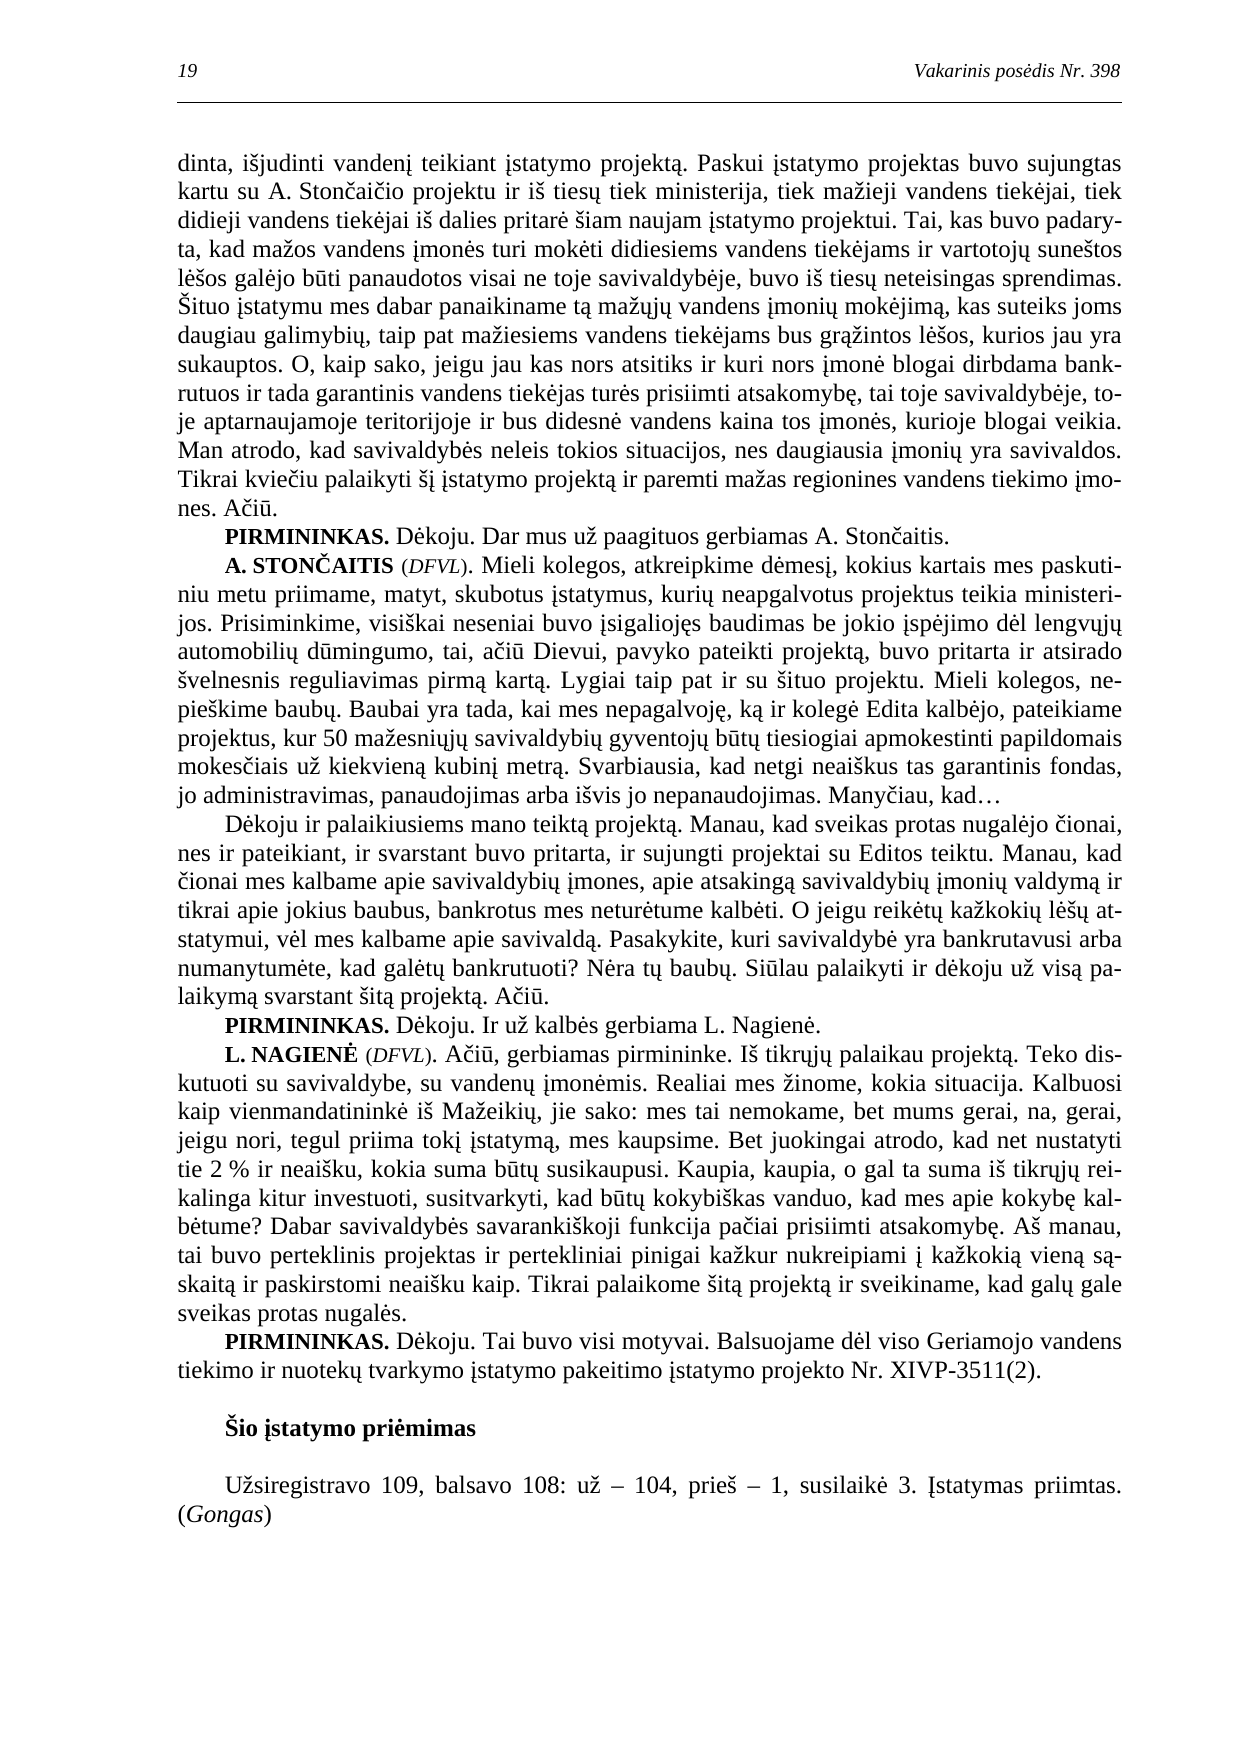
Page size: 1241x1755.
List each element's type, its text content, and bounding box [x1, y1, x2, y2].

text Dė­ko­ju ir pa­lai­kiu­siems ma­no teik­tą pro­jek­tą. Ma­nau, kad svei­kas pro­tas nu­ga­lė­jo čio­nai, nes ir pa­tei­kiant, ir svars­tant bu­vo pri­tar­ta, ir su­jung­ti pro­jek­tai su Edi­tos teik­tu. Ma­nau, kad čio­nai mes kal­ba­me apie sa­vi­val­dy­bių įmo­nes, apie at­sa­kin­gą sa­vi­val­dy­bių įmo­nių val­dy­mą ir tik­rai apie jo­kius bau­bus, ban­kro­tus mes ne­tu­rė­tu­me kal­bė­ti. O jei­gu rei­kė­tų kaž­ko­kių lė­šų at­sta­ty­mui, vėl mes kal­ba­me apie sa­vi­val­dą. Pa­sa­ky­ki­te, ku­ri sa­vi­val­dy­bė yra ban­kru­ta­vu­si ar­ba nu­ma­ny­tu­mė­te, kad ga­lė­tų ban­kru­tuo­ti? Nė­ra tų bau­bų. Siū­lau pa­lai­ky­ti ir dė­ko­ju už vi­są pa­lai­ky­mą svars­tant ši­tą pro­jek­tą. Ačiū. [177, 809, 1122, 1010]
text PIRMININKAS. Dė­ko­ju. Dar mus už pa­agi­tuos ger­bia­mas A. Ston­čai­tis. [177, 521, 1122, 550]
text din­ta, iš­ju­din­ti van­de­nį tei­kiant įsta­ty­mo pro­jek­tą. Pas­kui įsta­ty­mo pro­jek­tas bu­vo su­jung­tas kar­tu su A. Ston­čai­čio pro­jek­tu ir iš tie­sų tiek mi­nis­te­ri­ja, tiek ma­žie­ji van­dens tie­kė­jai, tiek di­die­ji van­dens tie­kė­jai iš da­lies pri­ta­rė šiam nau­jam įsta­ty­mo pro­jek­tui. Tai, kas bu­vo pa­da­ry­ta, kad ma­žos van­dens įmo­nės tu­ri mo­kė­ti di­die­siems van­dens tie­kė­jams ir var­to­to­jų su­neš­tos lė­šos ga­lė­jo bū­ti pa­nau­do­tos vi­sai ne to­je sa­vi­val­dy­bė­je, bu­vo iš tie­sų ne­tei­sin­gas spren­di­mas. Ši­tuo įsta­ty­mu mes da­bar pa­nai­ki­na­me tą ma­žų­jų van­dens įmo­nių mo­kė­ji­mą, kas su­teiks joms dau­giau ga­li­my­bių, taip pat ma­žie­siems van­dens tie­kė­jams bus grą­žin­tos lė­šos, ku­rios jau yra su­kaup­tos. O, kaip sa­ko, jei­gu jau kas nors at­si­tiks ir ku­ri nors įmo­nė blo­gai dirb­da­ma ban­k­rutuos ir ta­da ga­ran­ti­nis van­dens tie­kė­jas tu­rės pri­si­im­ti at­sa­ko­my­bę, tai to­je sa­vi­val­dy­bė­je, to­je ap­tar­nau­ja­mo­je te­ri­to­ri­jo­je ir bus di­des­nė van­dens kai­na tos įmo­nės, ku­rio­je blo­gai vei­kia. Man at­ro­do, kad sa­vi­val­dy­bės ne­leis to­kios si­tu­a­ci­jos, nes dau­giau­sia įmo­nių yra sa­vi­val­dos. Tik­rai kvie­čiu pa­lai­ky­ti šį įsta­ty­mo pro­jek­tą ir pa­rem­ti ma­žas re­gio­ni­nes van­dens tie­ki­mo įmo­nes. Ačiū. [177, 148, 1122, 521]
text Už­si­re­gist­ra­vo 109, bal­sa­vo 108: už – 104, prieš – 1, su­si­lai­kė 3. Įsta­ty­mas pri­im­tas. (Gon­gas) [177, 1470, 1122, 1528]
text PIRMININKAS. Dė­ko­ju. Tai bu­vo vi­si mo­ty­vai. Bal­suo­ja­me dėl vi­so Ge­ria­mo­jo van­dens tie­ki­mo ir nuo­te­kų tvar­ky­mo įsta­ty­mo pa­kei­ti­mo įsta­ty­mo pro­jek­to Nr. XIVP-3511(2). [177, 1326, 1122, 1384]
text Šio įsta­ty­mo pri­ėmi­mas [177, 1413, 1122, 1441]
text PIRMININKAS. Dė­ko­ju. Ir už kal­bės ger­bia­ma L. Na­gie­nė. [177, 1010, 1122, 1039]
text L. NAGIENĖ (DFVL). Ačiū, ger­bia­mas pir­mi­nin­ke. Iš tik­rų­jų pa­lai­kau pro­jek­tą. Te­ko dis­ku­tuo­ti su sa­vi­val­dy­be, su van­de­nų įmo­nė­mis. Re­a­liai mes ži­no­me, ko­kia si­tu­a­ci­ja. Kal­buo­si kaip vien­man­da­ti­nin­kė iš Ma­žei­kių, jie sa­ko: mes tai ne­mo­ka­me, bet mums ge­rai, na, ge­rai, jei­gu no­ri, te­gul pri­ima to­kį įsta­ty­mą, mes kaup­si­me. Bet juo­kin­gai at­ro­do, kad net nu­sta­ty­ti tie 2 % ir ne­aiš­ku, ko­kia su­ma bū­tų su­si­kau­pu­si. Kau­pia, kau­pia, o gal ta su­ma iš tik­rų­jų rei­ka­lin­ga ki­tur in­ves­tuo­ti, su­si­tvar­ky­ti, kad bū­tų ko­ky­biš­kas van­duo, kad mes apie ko­ky­bę kal­bė­tu­me? Da­bar sa­vi­val­dy­bės sa­va­ran­kiš­ko­ji funk­ci­ja pa­čiai pri­si­im­ti at­sa­ko­my­bę. Aš ma­nau, tai bu­vo per­tek­li­nis pro­jek­tas ir per­tek­li­niai pi­ni­gai kaž­kur nu­krei­pia­mi į kaž­ko­kią vie­ną są­skai­tą ir pa­skirs­to­mi ne­aiš­ku kaip. Tik­rai pa­lai­ko­me ši­tą pro­jek­tą ir svei­ki­na­me, kad ga­lų ga­le svei­kas pro­tas nu­ga­lės. [177, 1039, 1122, 1326]
text A. STONČAITIS (DFVL). Mie­li ko­le­gos, at­kreip­ki­me dė­me­sį, ko­kius kar­tais mes pas­ku­ti­niu me­tu pri­ima­me, ma­tyt, sku­bo­tus įsta­ty­mus, ku­rių ne­ap­gal­vo­tus pro­jek­tus tei­kia mi­nis­te­ri­jos. Pri­si­min­ki­me, vi­siš­kai ne­se­niai bu­vo įsi­ga­lio­jęs bau­di­mas be jo­kio įspė­ji­mo dėl leng­vų­jų au­to­mo­bi­lių dū­min­gu­mo, tai, ačiū Die­vui, pa­vy­ko pa­teik­ti pro­jek­tą, bu­vo pri­tar­ta ir at­si­ra­do švel­nes­nis re­gu­lia­vi­mas pir­mą kar­tą. Ly­giai taip pat ir su ši­tuo pro­jek­tu. Mie­li ko­le­gos, ne­pieš­ki­me bau­bų. Bau­bai yra ta­da, kai mes ne­pa­gal­vo­ję, ką ir ko­le­gė Edi­ta kal­bė­jo, pa­tei­kia­me pro­jek­tus, kur 50 ma­žes­nių­jų sa­vi­val­dy­bių gy­ven­to­jų bū­tų tie­sio­giai ap­mo­kes­tin­ti pa­pil­do­mais mo­kes­čiais už kiek­vie­ną ku­bi­nį met­rą. Svar­biau­sia, kad net­gi ne­aiš­kus tas ga­ran­ti­nis fon­das, jo ad­mi­nist­ra­vi­mas, pa­nau­do­ji­mas ar­ba iš­vis jo ne­pa­nau­do­ji­mas. Ma­ny­čiau, kad… [177, 550, 1122, 809]
